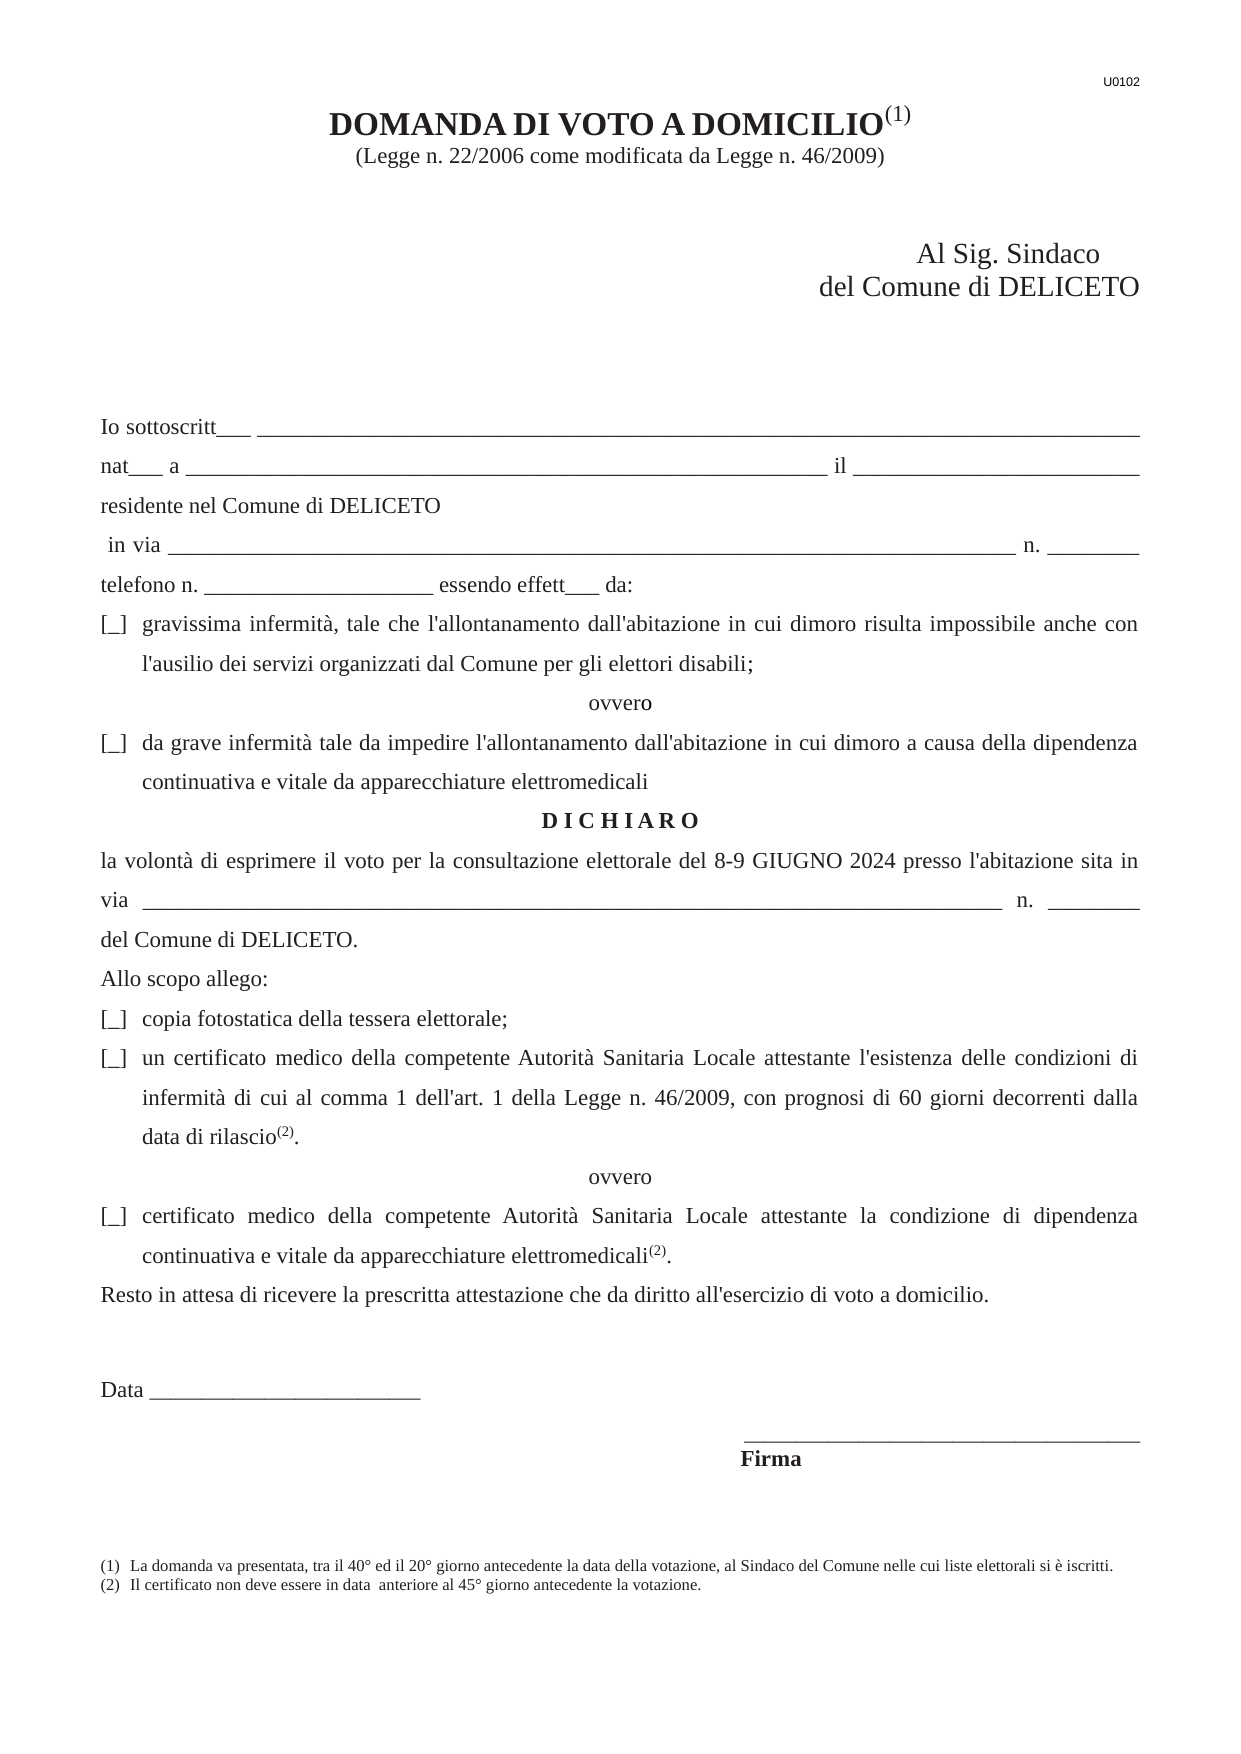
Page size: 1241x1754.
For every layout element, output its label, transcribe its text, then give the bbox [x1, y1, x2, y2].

text (Legge n. 22/2006 come modificata da Legge n. 46/2009) [100, 142, 1140, 168]
text ovvero [100, 689, 1140, 715]
text Data __________________________ [100, 1376, 1140, 1402]
text ovvero [100, 1163, 1140, 1189]
text (2) Il certificato non deve essere in data anteriore al 45° giorno antecedente la votazione. [100, 1575, 1140, 1594]
text D I C H I A R O [100, 807, 1140, 834]
text la volontà di esprimere il voto per la consultazione elettorale del 8-9 GIUGNO 2024 presso l'abitazione sita in via ___________________________________________________________________________ n. ________ del Comune di DELICETO. [100, 847, 1140, 952]
text in via __________________________________________________________________________ n. ________ telefono n. ____________________ essendo effett___ da: [100, 531, 1140, 597]
text DOMANDA DI VOTO A DOMICILIO(1) [100, 100, 1140, 142]
text del Comune di DELICETO [100, 269, 1140, 303]
text Al Sig. Sindaco [563, 236, 1140, 269]
text (1) La domanda va presentata, tra il 40° ed il 20° giorno antecedente la data della votazione, al Sindaco del Comune nelle cui liste elettorali si è iscritti. [100, 1556, 1140, 1575]
text Resto in attesa di ricevere la prescritta attestazione che da diritto all'esercizio di voto a domicilio. [100, 1281, 1140, 1308]
text ______________________________________ [100, 1421, 1140, 1445]
text [_] un certificato medico della competente Autorità Sanitaria Locale attestante l'esistenza delle condizioni di infermità di cui al comma 1 dell'art. 1 della Legge n. 46/2009, con prognosi di 60 giorni decorrenti dalla data di rilascio(2). [100, 1044, 1140, 1150]
text Firma [700, 1445, 1140, 1472]
text [_] copia fotostatica della tessera elettorale; [100, 1005, 1140, 1031]
text [_] certificato medico della competente Autorità Sanitaria Locale attestante la condizione di dipendenza continuativa e vitale da apparecchiature elettromedicali(2). [100, 1202, 1140, 1268]
text [_] da grave infermità tale da impedire l'allontanamento dall'abitazione in cui dimoro a causa della dipendenza continuativa e vitale da apparecchiature elettromedicali [100, 728, 1140, 794]
text Allo scopo allego: [100, 965, 1140, 992]
text [_] gravissima infermità, tale che l'allontanamento dall'abitazione in cui dimoro risulta impossibile anche con l'ausilio dei servizi organizzati dal Comune per gli elettori disabili; [100, 610, 1140, 676]
text Io sottoscritt___ _____________________________________________________________________________ nat___ a ________________________________________________________ il _________________________ residente nel Comune di DELICETO [100, 413, 1140, 518]
